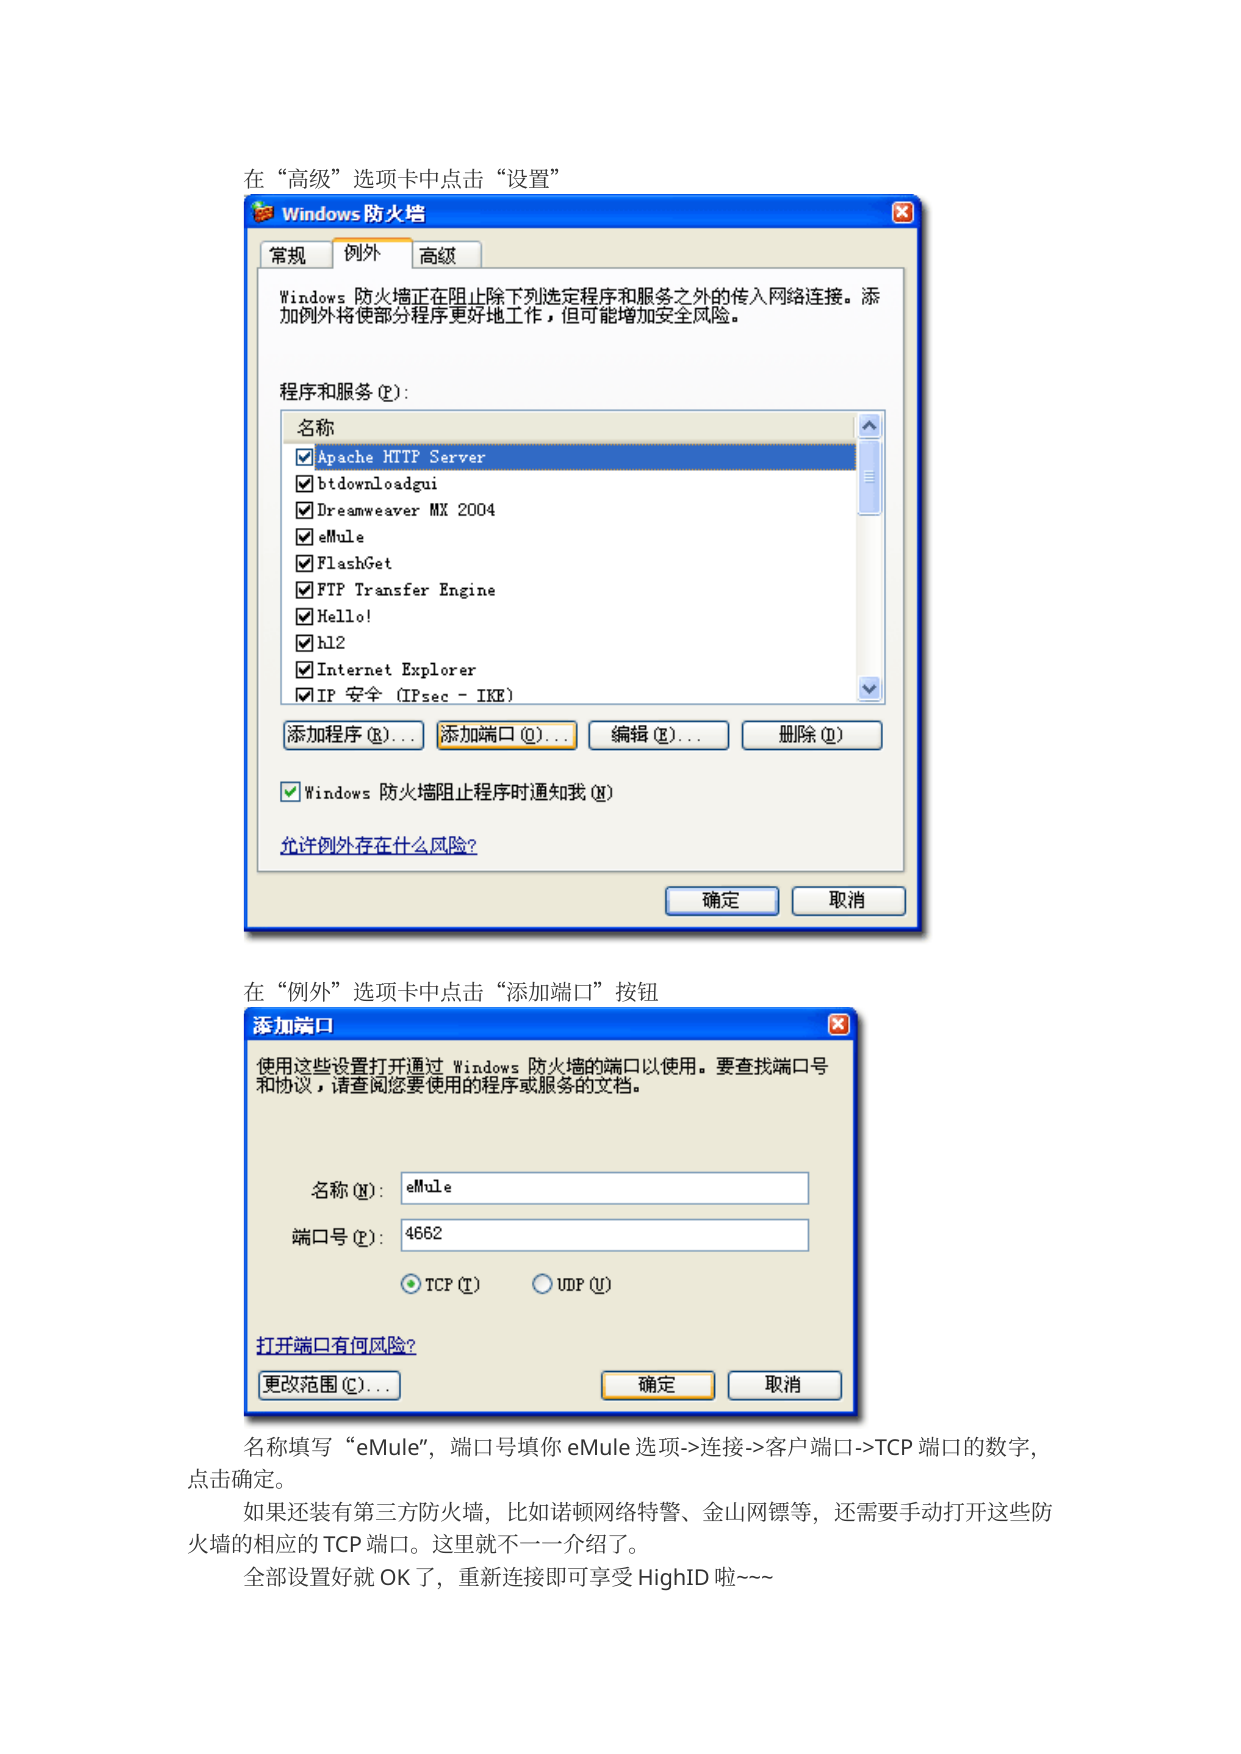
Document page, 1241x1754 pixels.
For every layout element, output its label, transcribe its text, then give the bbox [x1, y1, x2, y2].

picture [243, 1007, 869, 1429]
text 在“高级”选项卡中点击“设置” [187, 162, 1053, 194]
picture [243, 194, 933, 946]
text 名称填写“eMule”，端口号填你eMule选项->连接->客户端口->TCP端口的数字，点击确定。 [187, 1429, 1053, 1494]
text 在“例外”选项卡中点击“添加端口”按钮 [187, 974, 1053, 1007]
text 全部设置好就OK了，重新连接即可享受HighID啦~~~ [187, 1559, 1053, 1592]
text 如果还装有第三方防火墙，比如诺顿网络特警、金山网镖等，还需要手动打开这些防火墙的相应的TCP端口。这里就不一一介绍了。 [187, 1494, 1053, 1559]
